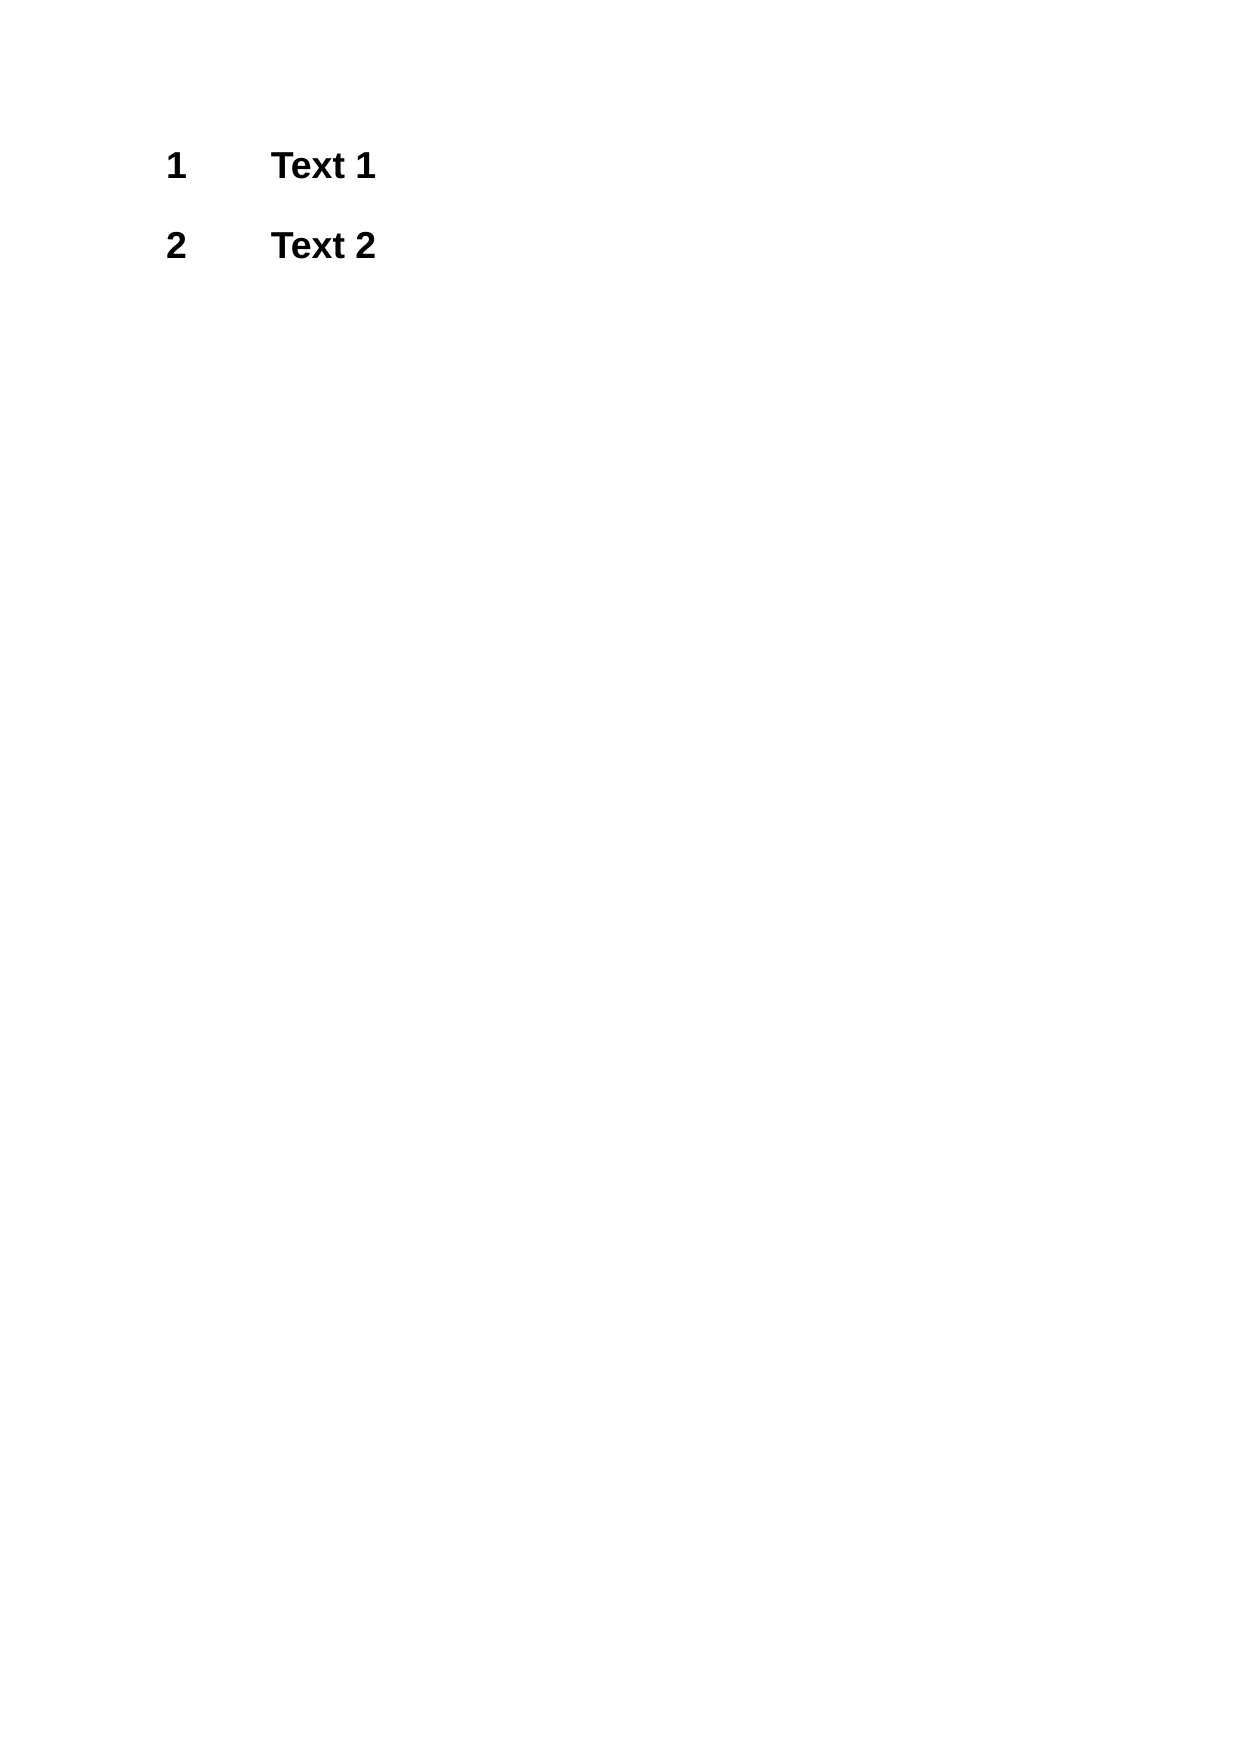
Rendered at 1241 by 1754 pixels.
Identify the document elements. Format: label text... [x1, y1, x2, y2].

subtitle Text 1 [155, 143, 1122, 186]
subtitle Text 2 [155, 224, 1122, 267]
